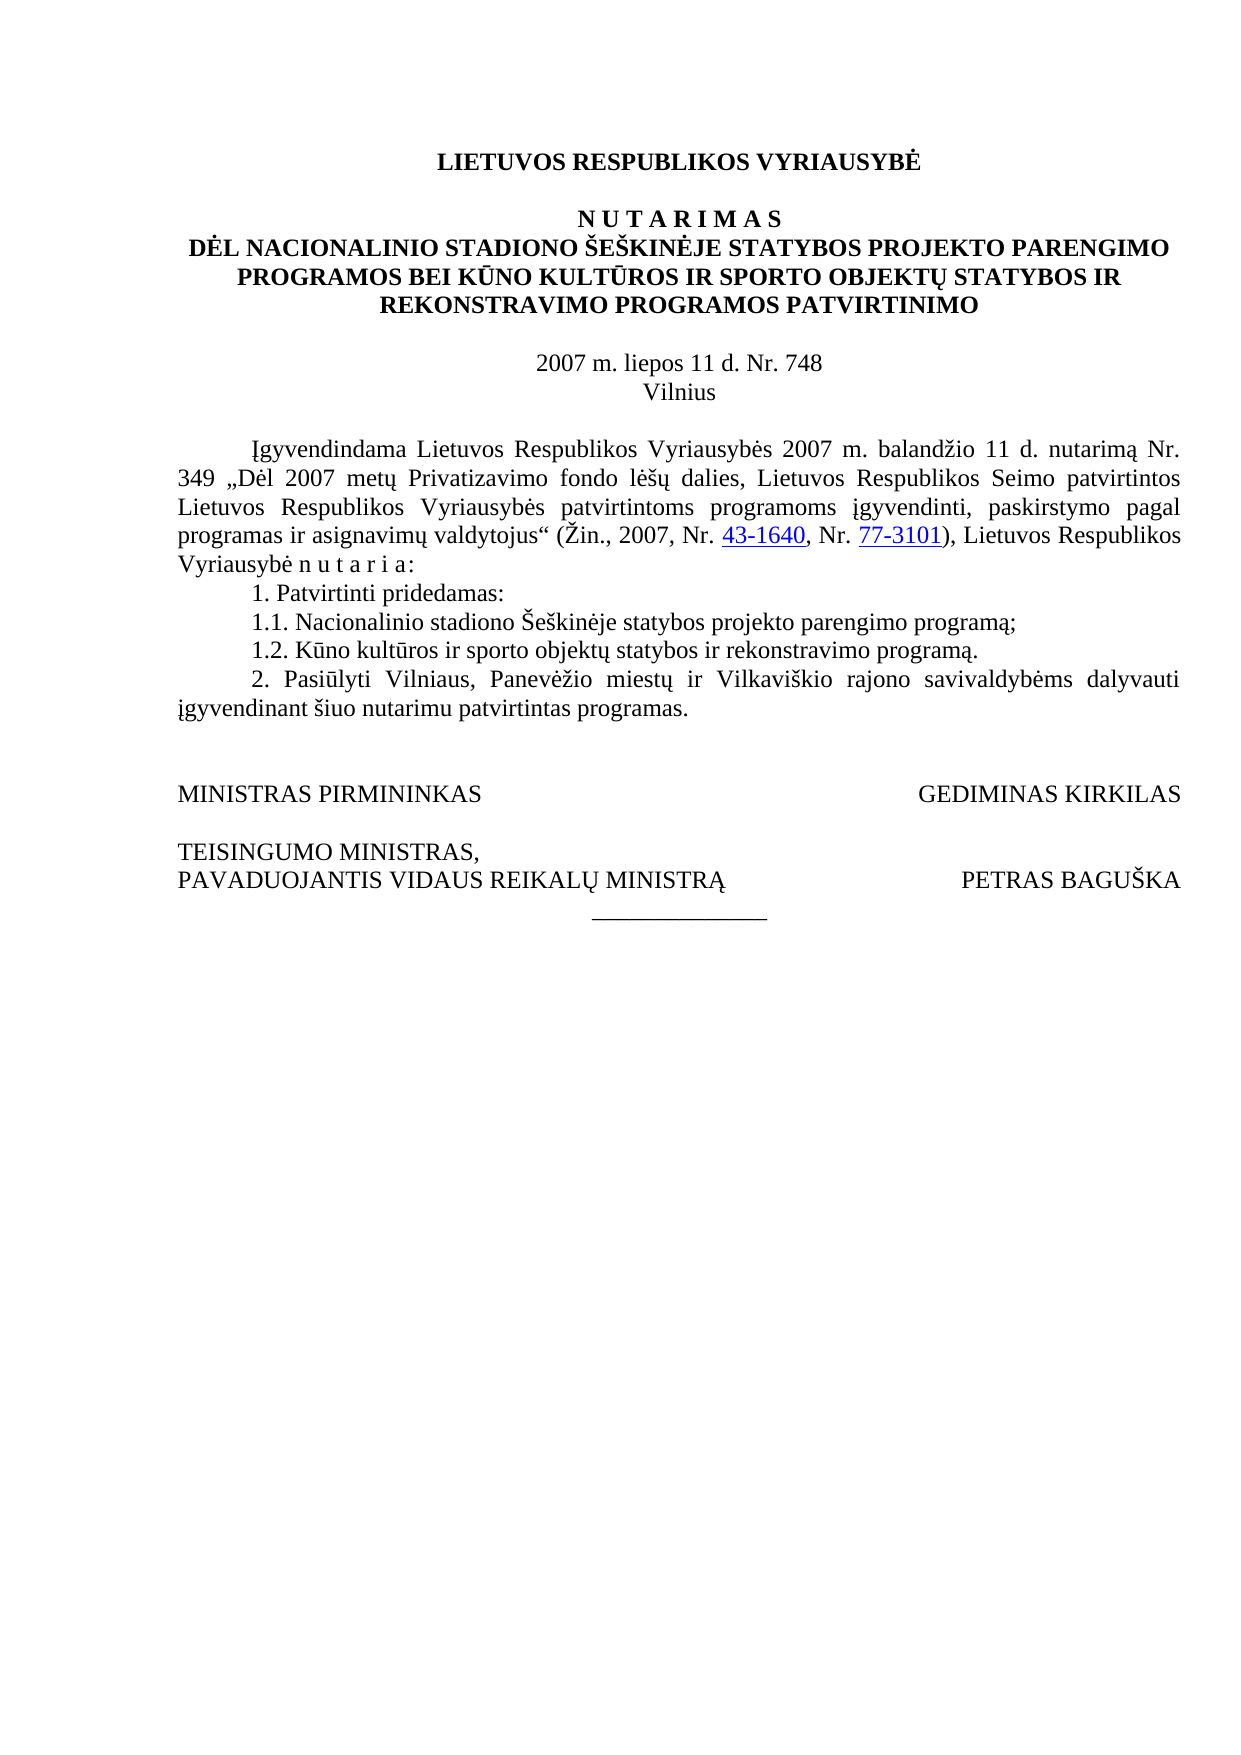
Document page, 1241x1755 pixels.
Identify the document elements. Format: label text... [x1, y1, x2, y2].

text LIETUVOS RESPUBLIKOS VYRIAUSYBĖ [177, 147, 1181, 176]
text 2007 m. liepos 11 d. Nr. 748 [177, 348, 1181, 377]
text DĖL NACIONALINIO STADIONO ŠEŠKINĖJE STATYBOS PROJEKTO PARENGIMO PROGRAMOS BEI KŪNO KULTŪROS IR SPORTO OBJEKTŲ STATYBOS IR REKONSTRAVIMO PROGRAMOS PATVIRTINIMO [177, 233, 1181, 319]
text Vilnius [177, 377, 1181, 406]
text pavaduojantis vidaus reikalų ministrą Petras Baguška [177, 866, 1181, 894]
text N U T A R I M A S [177, 204, 1181, 233]
text ______________ [177, 894, 1181, 923]
text 2. Pasiūlyti Vilniaus, Panevėžio miestų ir Vilkaviškio rajono savivaldybėms dalyvauti įgyvendinant šiuo nutarimu patvirtintas programas. [177, 664, 1181, 722]
text Ministras Pirmininkas Gediminas Kirkilas [177, 779, 1181, 808]
text 1. Patvirtinti pridedamas: [177, 578, 1181, 607]
text Įgyvendindama Lietuvos Respublikos Vyriausybės 2007 m. balandžio 11 d. nutarimą Nr. 349 „Dėl 2007 metų Privatizavimo fondo lėšų dalies, Lietuvos Respublikos Seimo patvirtintos Lietuvos Respublikos Vyriausybės patvirtintoms programoms įgyvendinti, paskirstymo pagal programas ir asignavimų valdytojus“ (Žin., 2007, Nr. 43-1640, Nr. 77-3101), Lietuvos Respublikos Vyriausybė nutaria: [177, 434, 1181, 578]
text 1.2. Kūno kultūros ir sporto objektų statybos ir rekonstravimo programą. [177, 636, 1181, 664]
text Teisingumo ministras, [177, 837, 1181, 866]
text 1.1. Nacionalinio stadiono Šeškinėje statybos projekto parengimo programą; [177, 607, 1181, 636]
